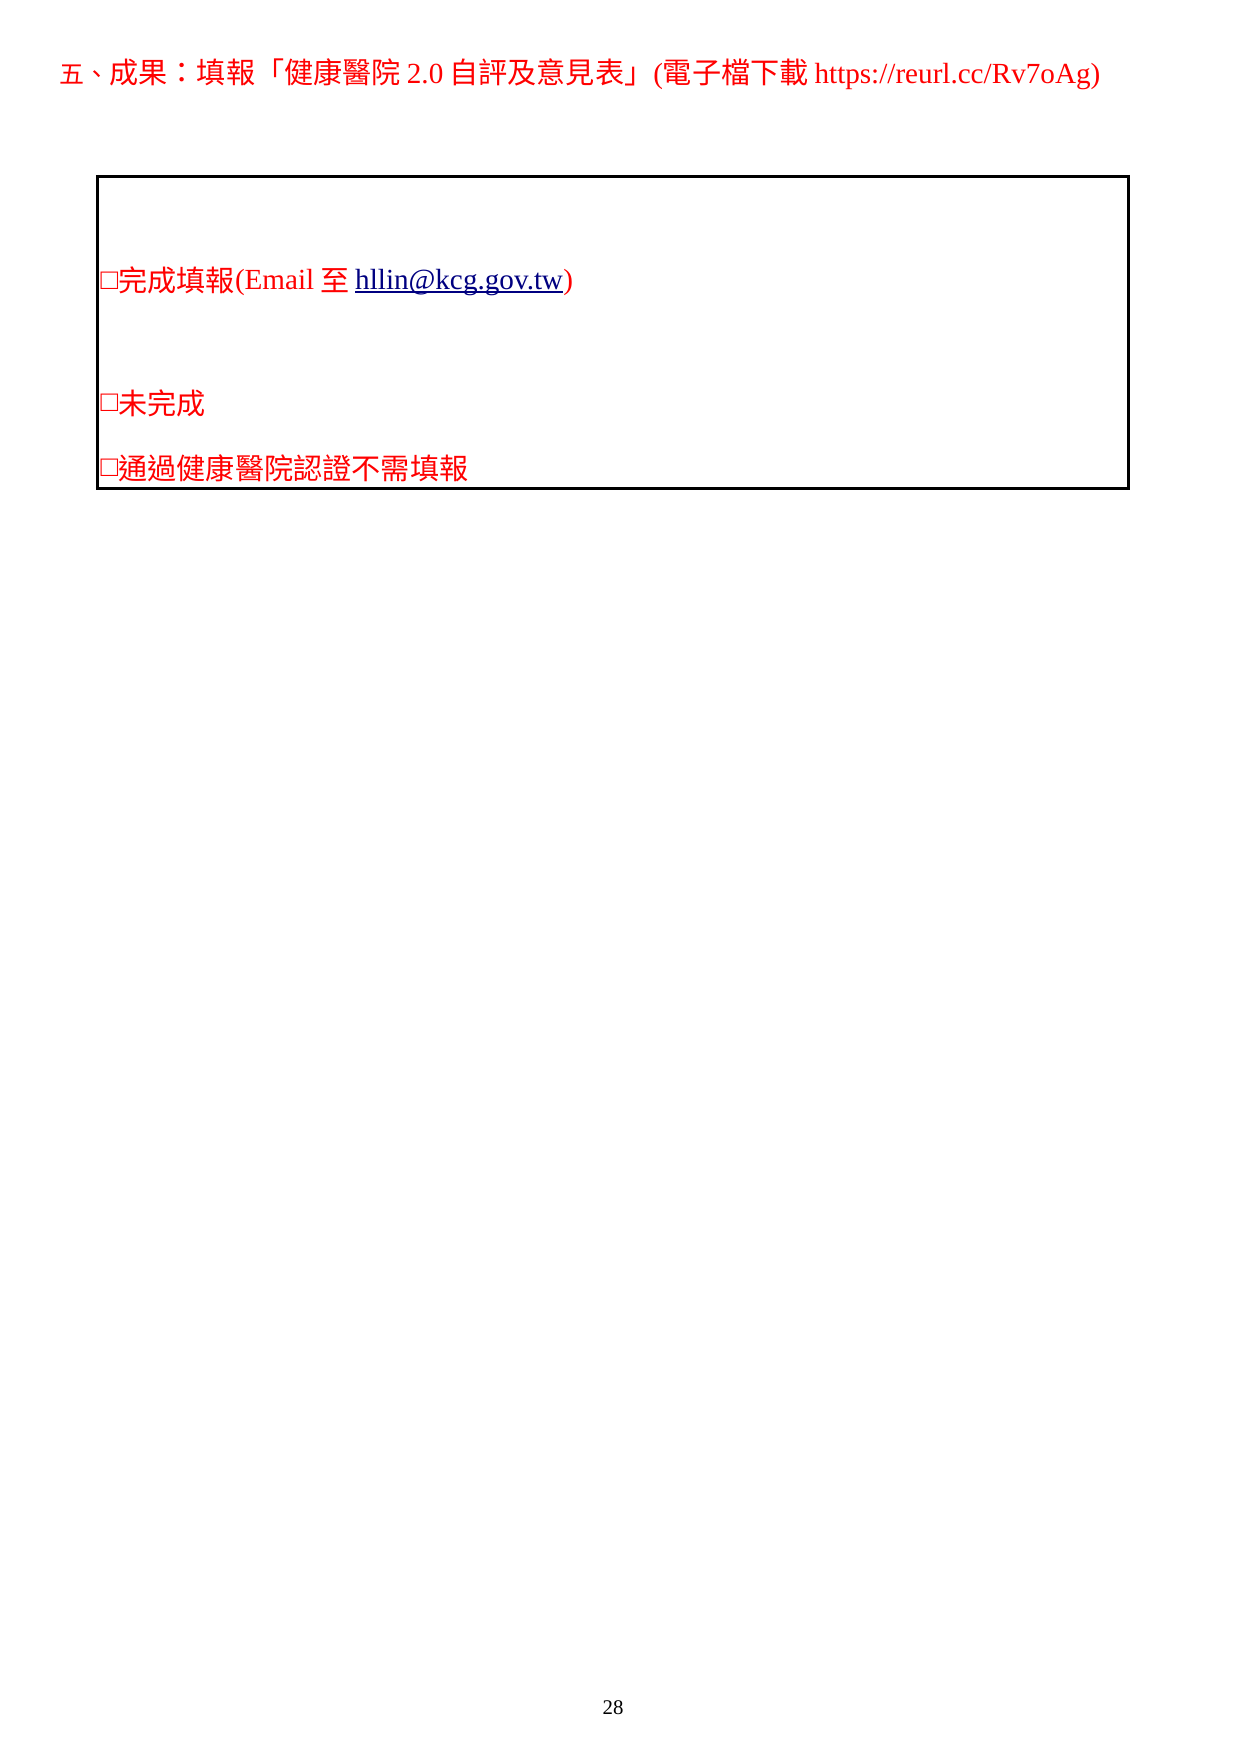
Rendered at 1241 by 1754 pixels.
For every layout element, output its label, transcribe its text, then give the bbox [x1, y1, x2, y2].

table_header □完成填報(Email至hllin@kcg.gov.tw) □未完成 □通過健康醫院認證不需填報 [99, 178, 1127, 487]
text 五、成果：填報「健康醫院2.0自評及意見表」(電子檔下載https://reurl.cc/Rv7oAg) [59, 50, 1167, 92]
